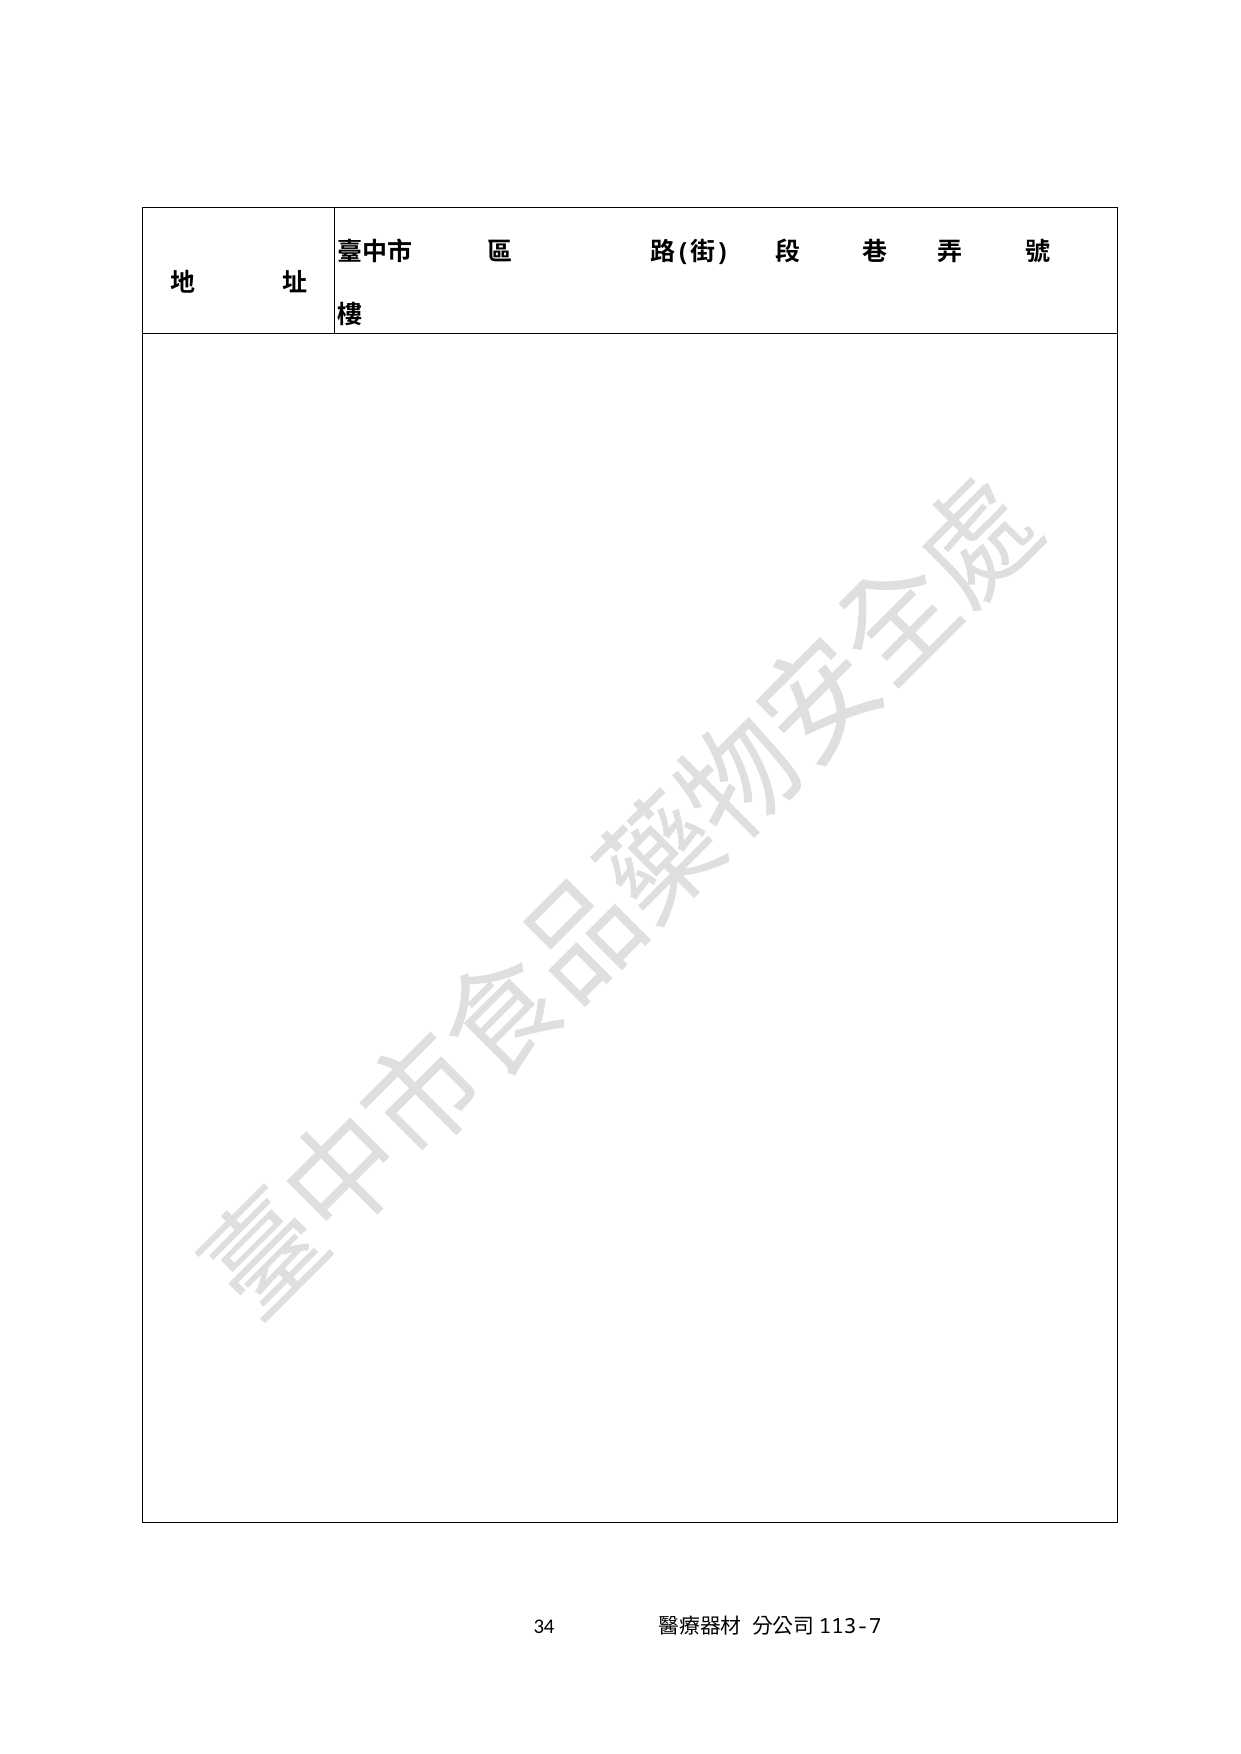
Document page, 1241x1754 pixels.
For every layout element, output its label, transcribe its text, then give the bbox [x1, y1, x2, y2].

table_cell [143, 334, 1117, 1522]
table_cell 地 址 [143, 208, 334, 333]
table_cell 臺中市 區 路(街) 段 巷 弄 號 樓 [335, 208, 1117, 333]
